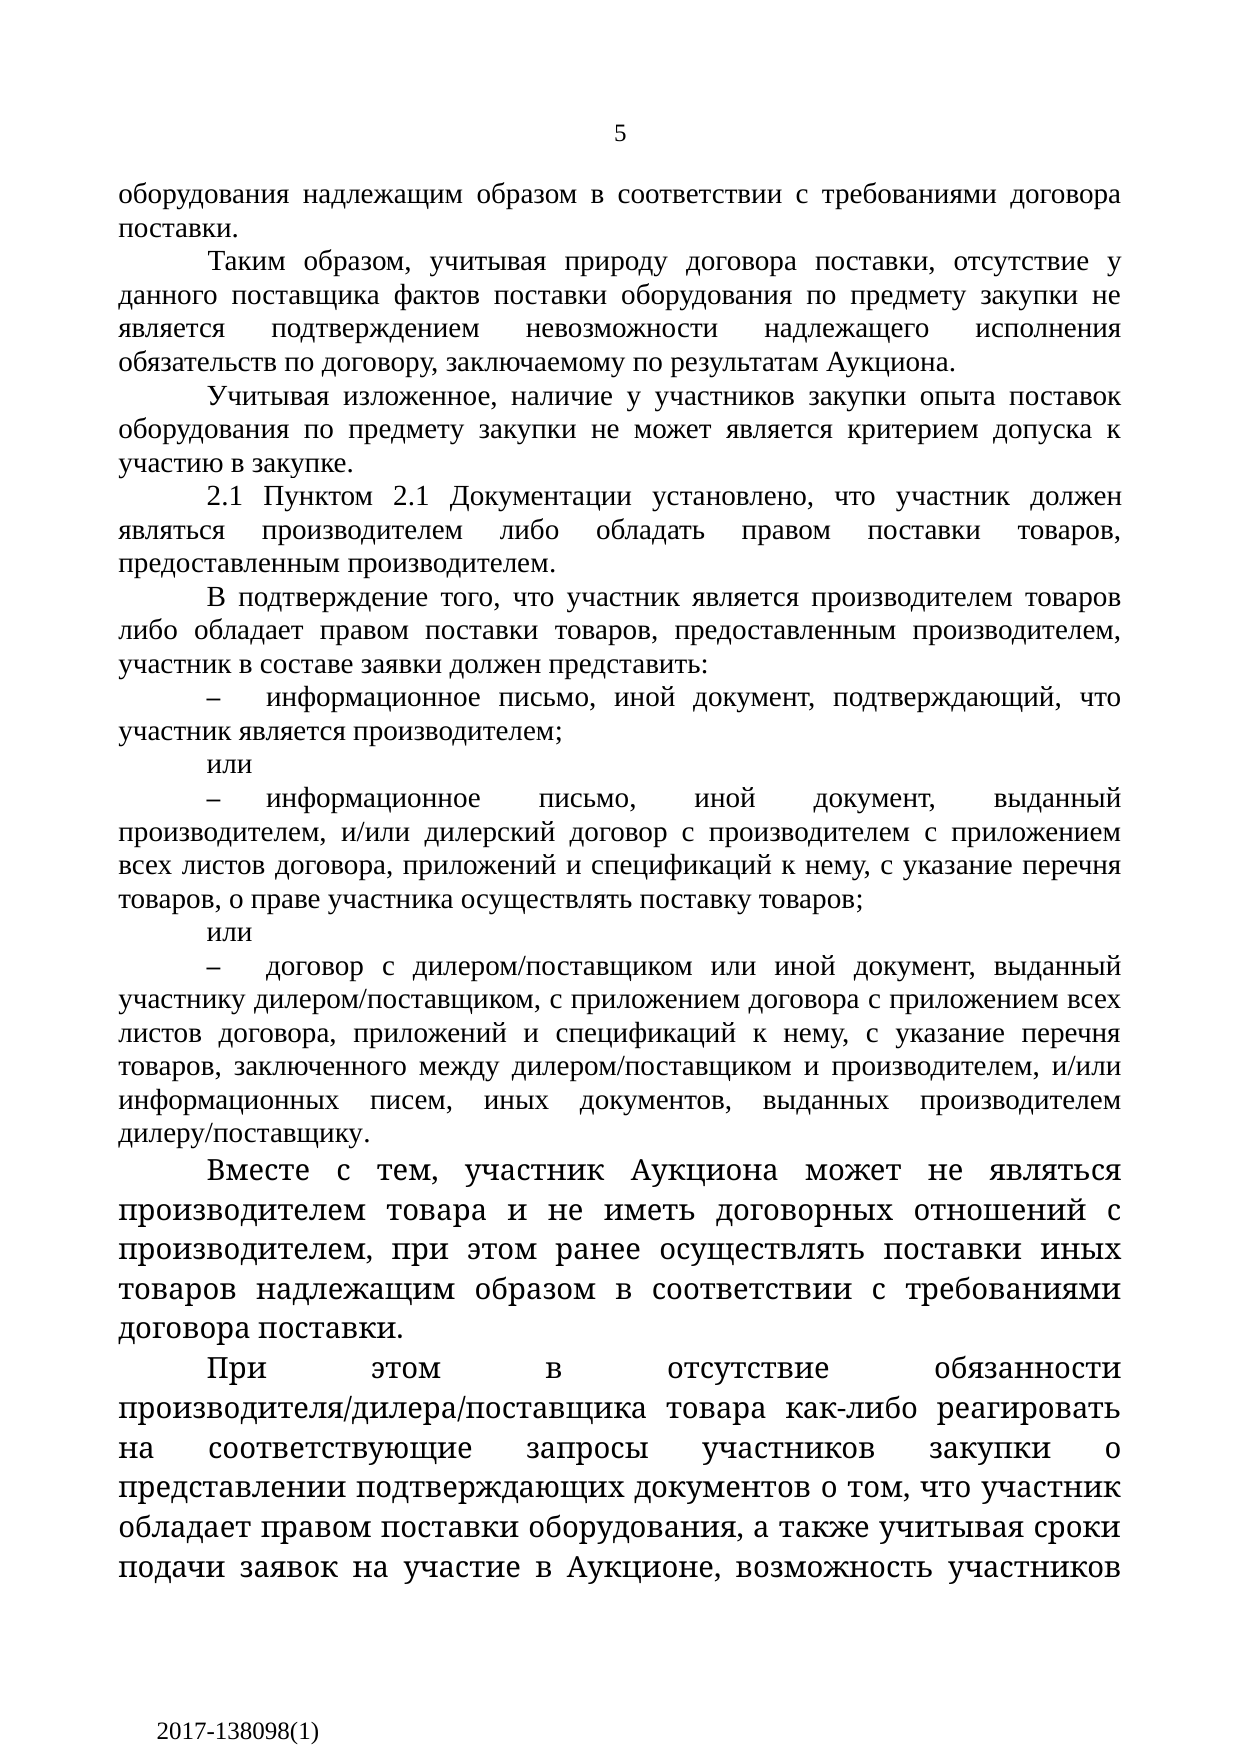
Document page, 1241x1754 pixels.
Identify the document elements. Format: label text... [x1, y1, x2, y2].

text или [118, 914, 1122, 948]
text оборудования надлежащим образом в соответствии с требованиями договора поставки. [118, 176, 1122, 243]
text 2.1 Пунктом 2.1 Документации установлено, что участник должен являться производителем либо обладать правом поставки товаров, предоставленным производителем. [118, 478, 1122, 579]
text При этом в отсутствие обязанности производителя/дилера/поставщика товара как-либо реагировать на соответствующие запросы участников закупки о представлении подтверждающих документов о том, что участник обладает правом поставки оборудования, а также учитывая сроки подачи заявок на участие в Аукционе, возможность участников [118, 1347, 1122, 1586]
text или [118, 747, 1122, 780]
text Учитывая изложенное, наличие у участников закупки опыта поставок оборудования по предмету закупки не может является критерием допуска к участию в закупке. [118, 378, 1122, 478]
list информационное письмо, иной документ, выданный производителем, и/или дилерский договор с производителем с приложением всех листов договора, приложений и спецификаций к нему, с указание перечня товаров, о праве участника осуществлять поставку товаров; [118, 780, 1122, 914]
text В подтверждение того, что участник является производителем товаров либо обладает правом поставки товаров, предоставленным производителем, участник в составе заявки должен представить: [118, 579, 1122, 679]
list информационное письмо, иной документ, подтверждающий, что участник является производителем; [118, 679, 1122, 747]
text Вместе с тем, участник Аукциона может не являться производителем товара и не иметь договорных отношений с производителем, при этом ранее осуществлять поставки иных товаров надлежащим образом в соответствии с требованиями договора поставки. [118, 1149, 1122, 1347]
text Таким образом, учитывая природу договора поставки, отсутствие у данного поставщика фактов поставки оборудования по предмету закупки не является подтверждением невозможности надлежащего исполнения обязательств по договору, заключаемому по результатам Аукциона. [118, 243, 1122, 378]
list договор с дилером/поставщиком или иной документ, выданный участнику дилером/поставщиком, с приложением договора с приложением всех листов договора, приложений и спецификаций к нему, с указание перечня товаров, заключенного между дилером/поставщиком и производителем, и/или информационных писем, иных документов, выданных производителем дилеру/поставщику. [118, 948, 1122, 1149]
